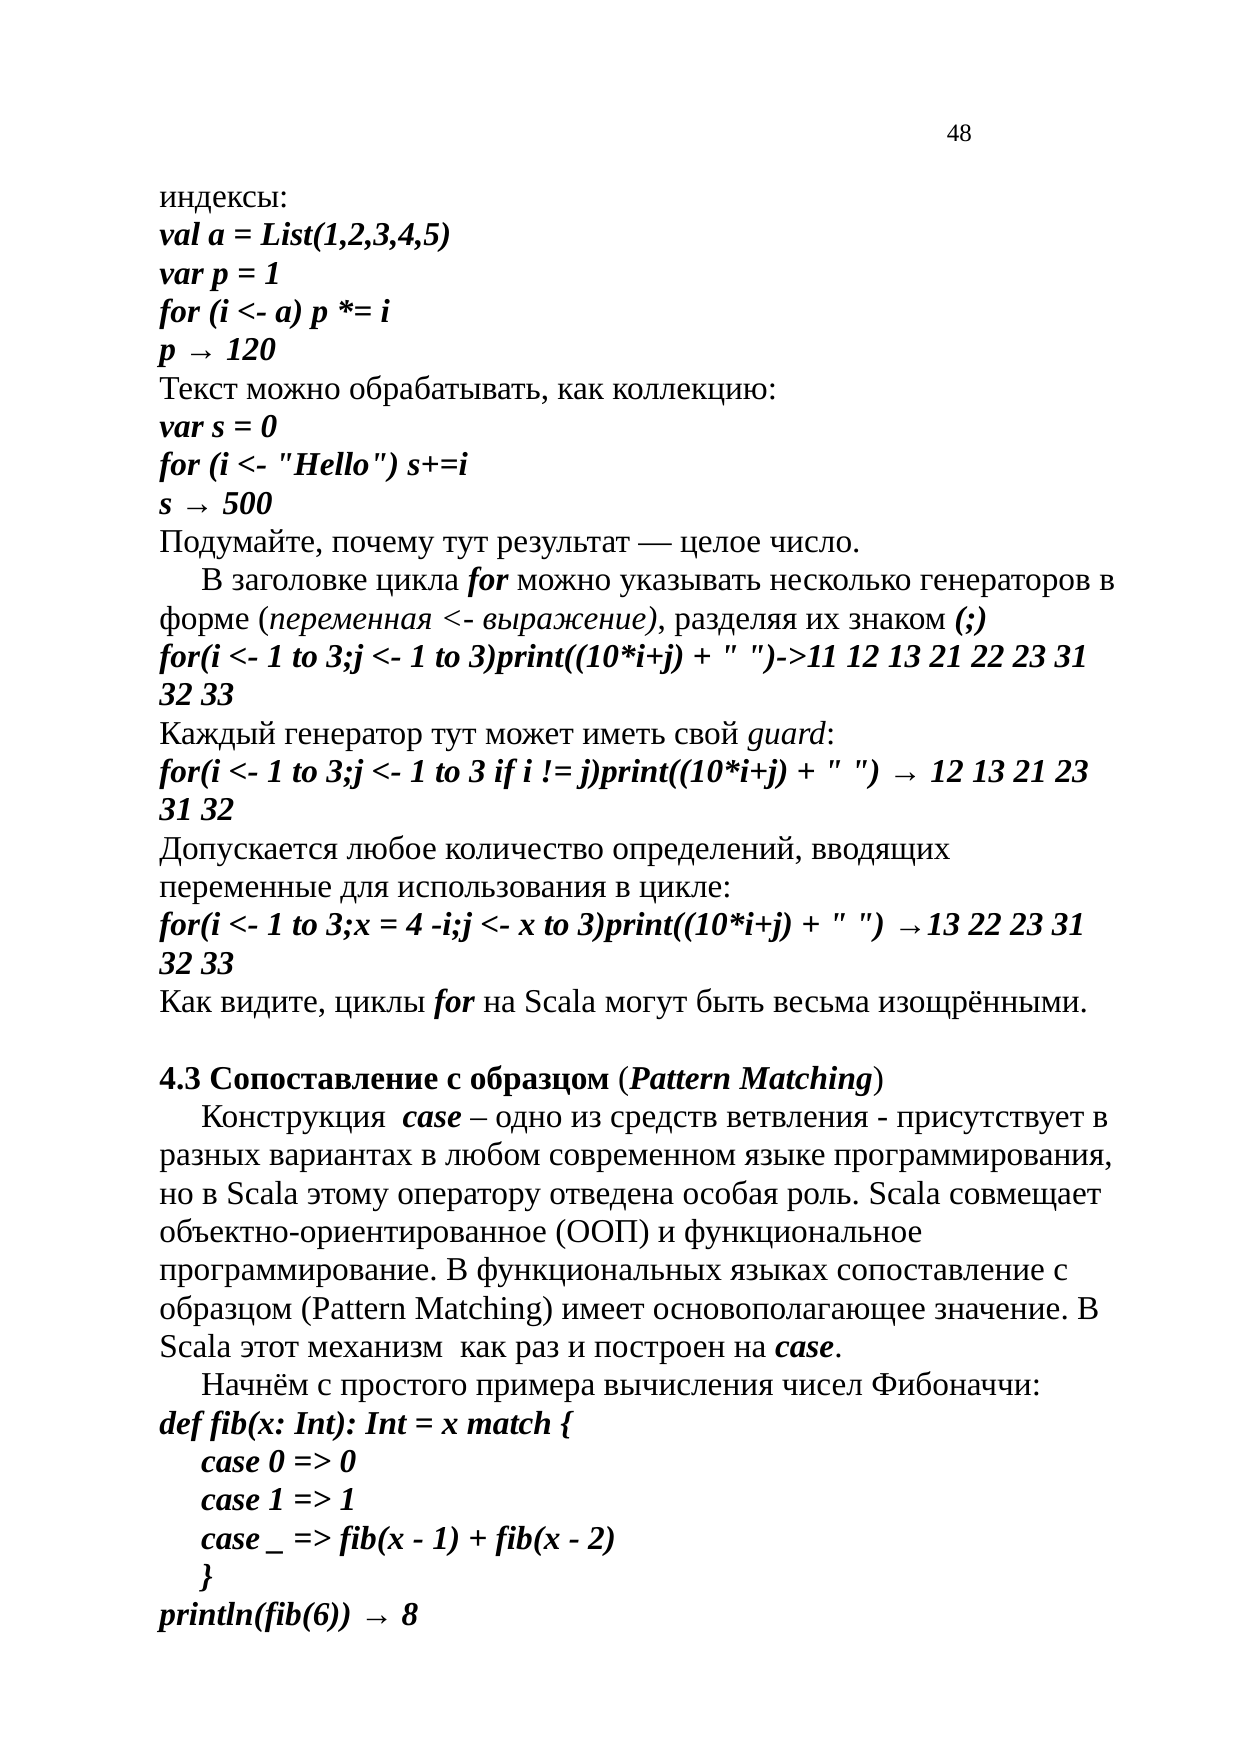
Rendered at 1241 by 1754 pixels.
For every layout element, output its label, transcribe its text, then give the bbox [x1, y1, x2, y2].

text for(i <- 1 to 3;j <- 1 to 3)print((10*i+j) + " ")->11 12 13 21 22 23 31 32 33 [159, 636, 1122, 713]
text Конструкция case – одно из средств ветвления - присутствует в разных вариантах в любом современном языке программирования, но в Scala этому оператору отведена особая роль. Scala совмещает объектно-ориентированное (ООП) и функциональное программирование. В функциональных языках сопоставление с образцом (Pattern Matching) имеет основополагающее значение. В Scala этот механизм как раз и построен на case. [159, 1096, 1122, 1365]
text for(i <- 1 to 3;x = 4 -i;j <- x to 3)print((10*i+j) + " ") →13 22 23 31 32 33 [159, 905, 1122, 981]
text Каждый генератор тут может иметь свой guard: [159, 713, 1122, 751]
text case _ => fib(x - 1) + fib(x - 2) [159, 1518, 1122, 1556]
text Начнём с простого примера вычисления чисел Фибоначчи: [159, 1365, 1122, 1403]
text case 0 => 0 [159, 1441, 1122, 1480]
text s → 500 [159, 483, 1122, 521]
text } [159, 1556, 1122, 1595]
text for (i <- "Hello") s+=i [159, 445, 1122, 483]
text Допускается любое количество определений, вводящих переменные для использования в цикле: [159, 828, 1122, 905]
text В заголовке цикла for можно указывать несколько генераторов в форме (переменная <- выражение), разделяя их знаком (;) [159, 560, 1122, 636]
text p → 120 [159, 330, 1122, 368]
text def fib(x: Int): Int = x match { [159, 1403, 1122, 1441]
text println(fib(6)) → 8 [159, 1595, 1122, 1633]
text Текст можно обрабатывать, как коллекцию: [159, 368, 1122, 406]
text case 1 => 1 [159, 1480, 1122, 1518]
text Подумайте, почему тут результат — целое число. [159, 521, 1122, 560]
text var p = 1 [159, 253, 1122, 291]
text 4.3 Сопоставление с образцом (Pattern Matching) [159, 1058, 1122, 1096]
text индексы: [159, 176, 1122, 215]
text for (i <- a) p *= i [159, 291, 1122, 330]
text val a = List(1,2,3,4,5) [159, 215, 1122, 253]
text Как видите, циклы for на Scala могут быть весьма изощрёнными. [159, 981, 1122, 1020]
text for(i <- 1 to 3;j <- 1 to 3 if i != j)print((10*i+j) + " ") → 12 13 21 23 31 32 [159, 751, 1122, 828]
text var s = 0 [159, 406, 1122, 445]
